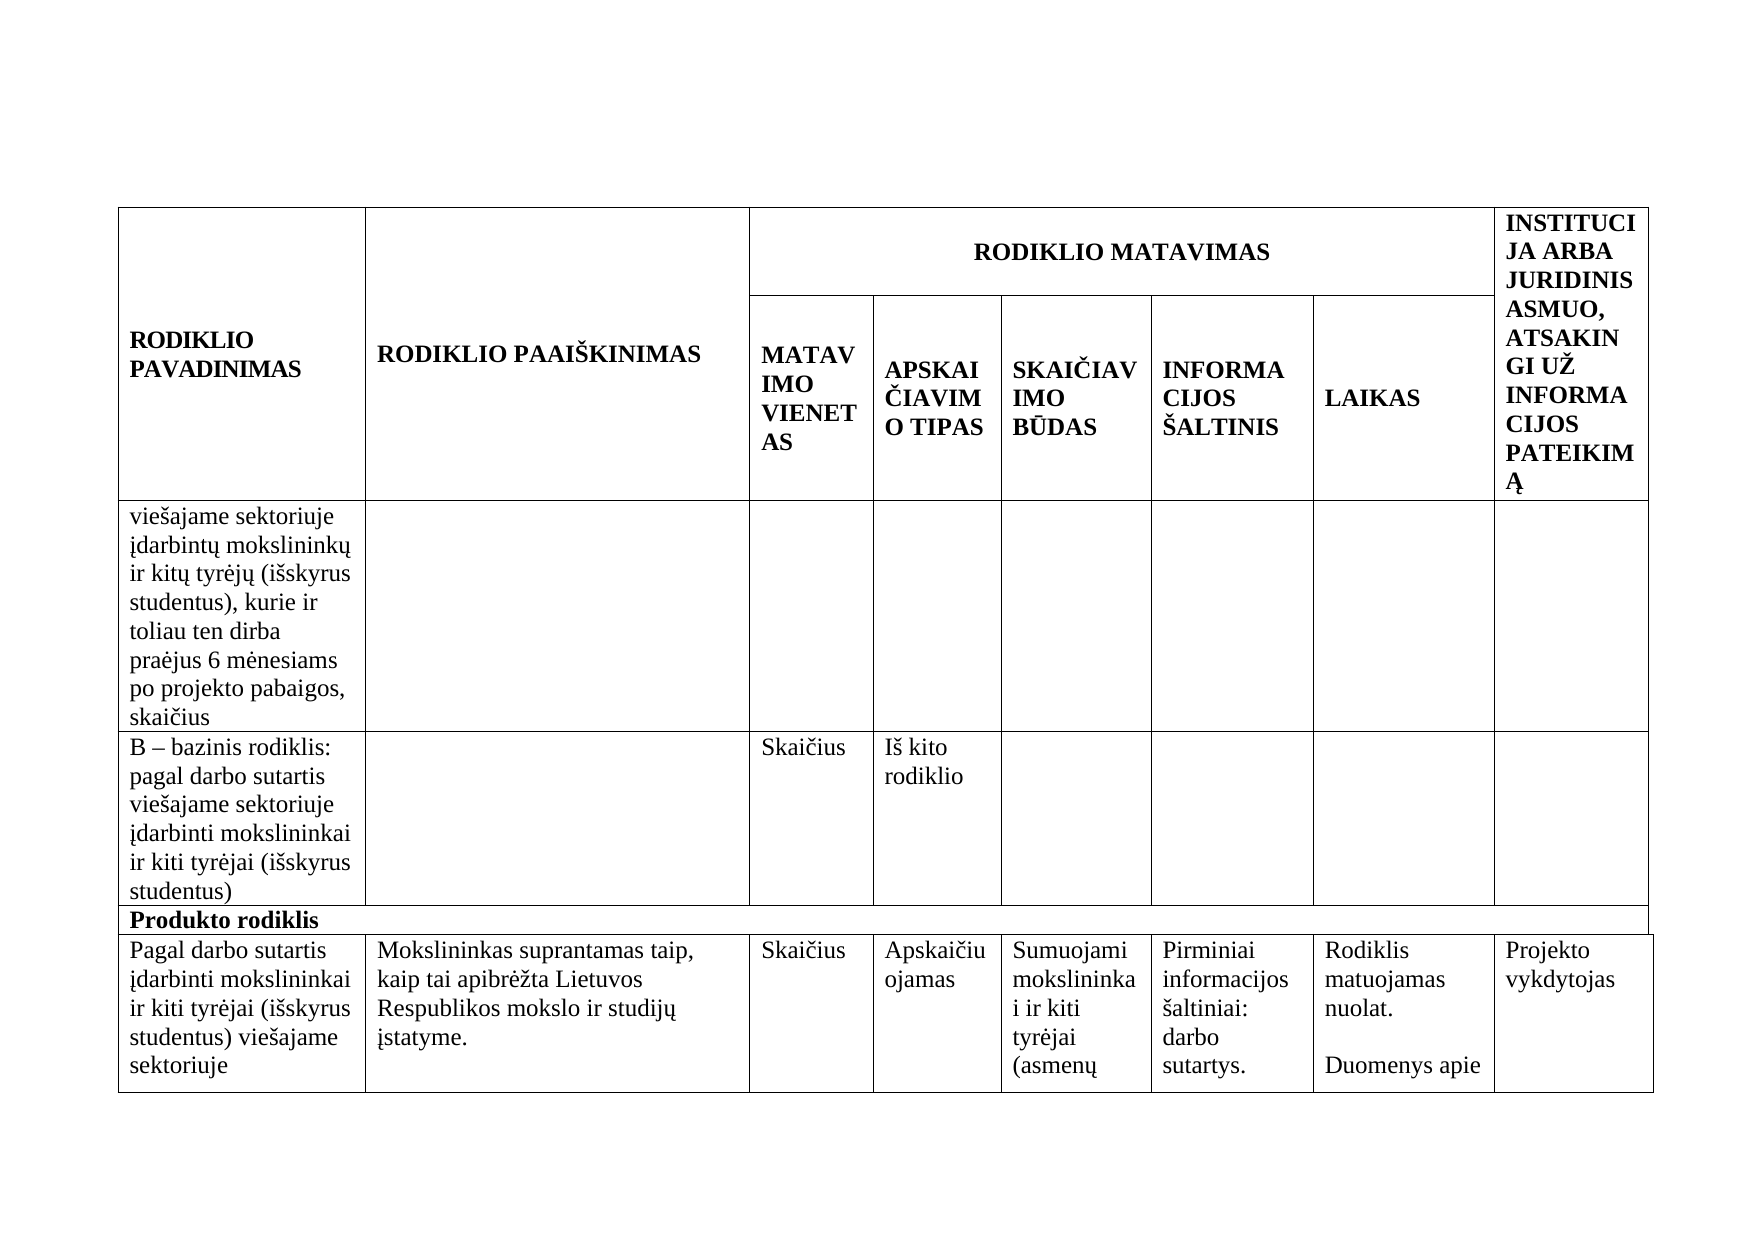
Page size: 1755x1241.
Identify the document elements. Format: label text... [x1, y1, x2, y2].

table_header RODIKLIO PAVADINIMAS [119, 208, 365, 500]
table_cell [1313, 906, 1494, 934]
table_cell [1151, 906, 1313, 934]
table_header Institucija arba juridinis asmuo, atsakingi už informacijos pateikimą LIETUVOS MOKSLO TARYBAI [1495, 208, 1648, 500]
table_cell [1314, 501, 1494, 731]
table_cell Rodiklis matuojamas nuolat. Duomenys apie [1314, 935, 1494, 1092]
table_cell viešajame sektoriuje įdarbintų mokslininkų ir kitų tyrėjų (išskyrus studentus), kurie ir toliau ten dirba praėjus 6 mėnesiams po projekto pabaigos, skaičius [119, 501, 365, 731]
table_header [1649, 207, 1653, 295]
table_cell Projekto vykdytojas [1495, 935, 1653, 1092]
table_cell [1649, 295, 1653, 500]
table_cell [1649, 905, 1653, 934]
table_cell [1649, 731, 1653, 904]
table_cell Produkto rodiklis [119, 906, 366, 934]
table_cell Apskaičiuojamas [874, 935, 1001, 1092]
table_cell B – bazinis rodiklis: pagal darbo sutartis viešajame sektoriuje įdarbinti mokslininkai ir kiti tyrėjai (išskyrus studentus) [119, 732, 365, 904]
table_cell [750, 906, 873, 934]
table_header RODIKLIO MATAVIMAS [750, 208, 1494, 295]
table_cell Sumuojami mokslininkai ir kiti tyrėjai (asmenų [1002, 935, 1151, 1092]
table_cell Skaičius [750, 935, 873, 1092]
table_cell Iš kito rodiklio [874, 732, 1001, 904]
table_cell [366, 906, 750, 934]
table_cell [366, 501, 749, 731]
table_cell [874, 501, 1001, 731]
table_cell [1002, 501, 1151, 731]
table_cell [1495, 501, 1648, 731]
table_cell [1152, 501, 1313, 731]
table_cell [1001, 906, 1151, 934]
table_cell Mokslininkas suprantamas taip, kaip tai apibrėžta Lietuvos Respublikos mokslo ir studijų įstatyme. [366, 935, 749, 1092]
table_cell Skaičius [750, 732, 873, 904]
table_cell [366, 732, 749, 904]
table_cell [1649, 500, 1653, 731]
table_cell [1314, 732, 1494, 904]
table_cell [1002, 732, 1151, 904]
table_cell Pagal darbo sutartis įdarbinti mokslininkai ir kiti tyrėjai (išskyrus studentus) viešajame sektoriuje [119, 935, 365, 1092]
table_cell SKAIČIAVIMO BŪDAS [1002, 296, 1151, 500]
table_cell LAIKAS [1314, 296, 1494, 500]
table_cell [1494, 906, 1648, 934]
table_cell APSKAIČIAVIMO TIPAS [874, 296, 1001, 500]
table_cell [1152, 732, 1313, 904]
table_cell INFORMACIJOS ŠALTINIS [1152, 296, 1313, 500]
table_cell [873, 906, 1001, 934]
table_cell [750, 501, 873, 731]
table_cell MATAVIMO VIENETAS [750, 296, 873, 500]
table_header RODIKLIO PAAIŠKINIMAS [366, 208, 749, 500]
table_cell Pirminiai informacijos šaltiniai: darbo sutartys. [1152, 935, 1313, 1092]
table_cell [1495, 732, 1648, 904]
